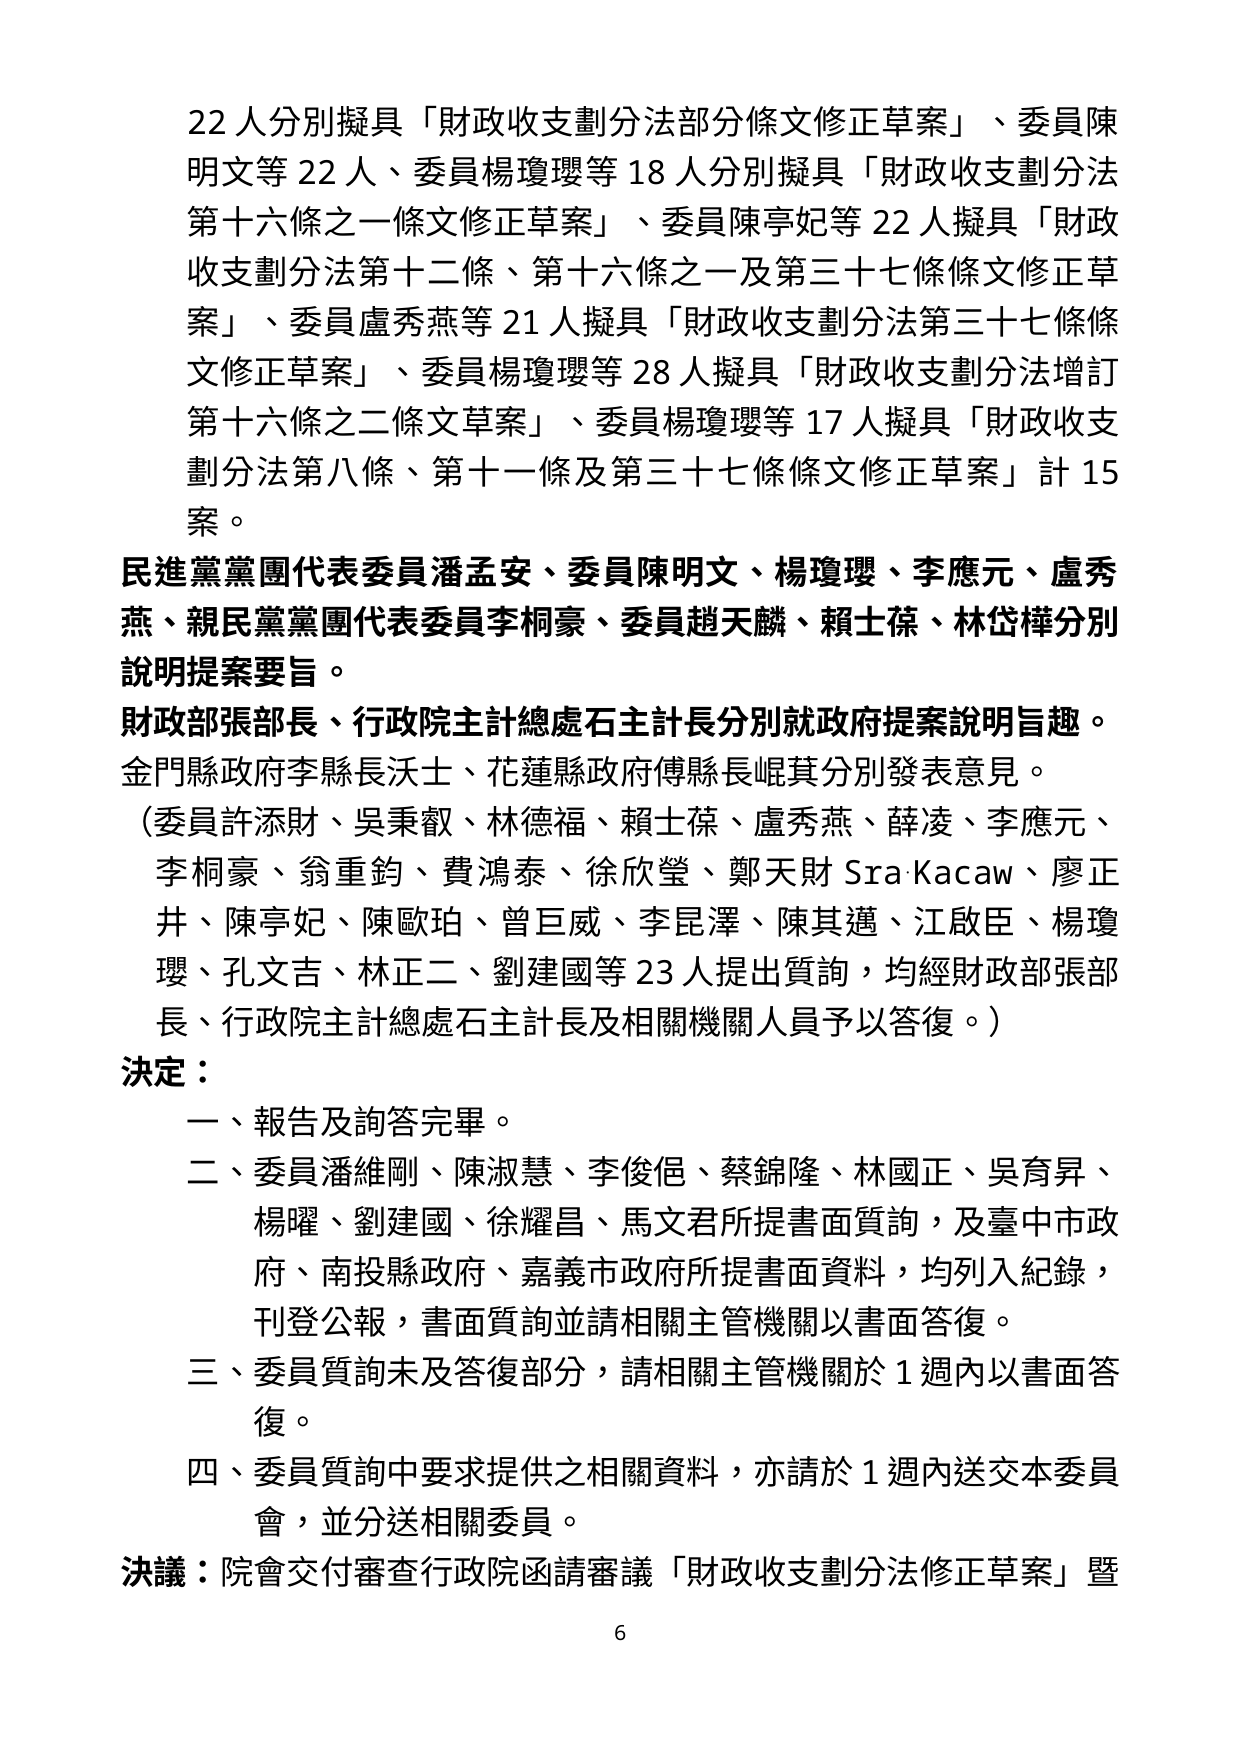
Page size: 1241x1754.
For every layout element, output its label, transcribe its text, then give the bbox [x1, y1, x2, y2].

text 一、報告及詢答完畢。 [187, 1094, 1120, 1144]
text 財政部張部長、行政院主計總處石主計長分別就政府提案說明旨趣。 [120, 694, 1120, 744]
text 金門縣政府李縣長沃士、花蓮縣政府傅縣長崐萁分別發表意見。 [120, 744, 1120, 794]
text 四、委員質詢中要求提供之相關資料，亦請於1週內送交本委員會，並分送相關委員。 [187, 1444, 1120, 1544]
text 二、委員潘維剛、陳淑慧、李俊俋、蔡錦隆、林國正、吳育昇、楊曜、劉建國、徐耀昌、馬文君所提書面質詢，及臺中市政府、南投縣政府、嘉義市政府所提書面資料，均列入紀錄，刊登公報，書面質詢並請相關主管機關以書面答復。 [187, 1144, 1120, 1344]
text （委員許添財、吳秉叡、林德福、賴士葆、盧秀燕、薛凌、李應元、李桐豪、翁重鈞、費鴻泰、徐欣瑩、鄭天財Sra˙Kacaw、廖正井、陳亭妃、陳歐珀、曾巨威、李昆澤、陳其邁、江啟臣、楊瓊瓔、孔文吉、林正二、劉建國等23人提出質詢，均經財政部張部長、行政院主計總處石主計長及相關機關人員予以答復。） [120, 794, 1120, 1044]
text 民進黨黨團代表委員潘孟安、委員陳明文、楊瓊瓔、李應元、盧秀燕、親民黨黨團代表委員李桐豪、委員趙天麟、賴士葆、林岱樺分別說明提案要旨。 [120, 544, 1120, 694]
text 決定： [120, 1044, 1120, 1094]
text 決議：院會交付審查行政院函請審議「財政收支劃分法修正草案」暨 [120, 1544, 1120, 1594]
text 三、委員質詢未及答復部分，請相關主管機關於1週內以書面答復。 [187, 1344, 1120, 1444]
text 22人分別擬具「財政收支劃分法部分條文修正草案」、委員陳明文等22人、委員楊瓊瓔等18人分別擬具「財政收支劃分法第十六條之一條文修正草案」、委員陳亭妃等22人擬具「財政收支劃分法第十二條、第十六條之一及第三十七條條文修正草案」、委員盧秀燕等21人擬具「財政收支劃分法第三十七條條文修正草案」、委員楊瓊瓔等28人擬具「財政收支劃分法增訂第十六條之二條文草案」、委員楊瓊瓔等17人擬具「財政收支劃分法第八條、第十一條及第三十七條條文修正草案」計15案。 [187, 94, 1120, 544]
